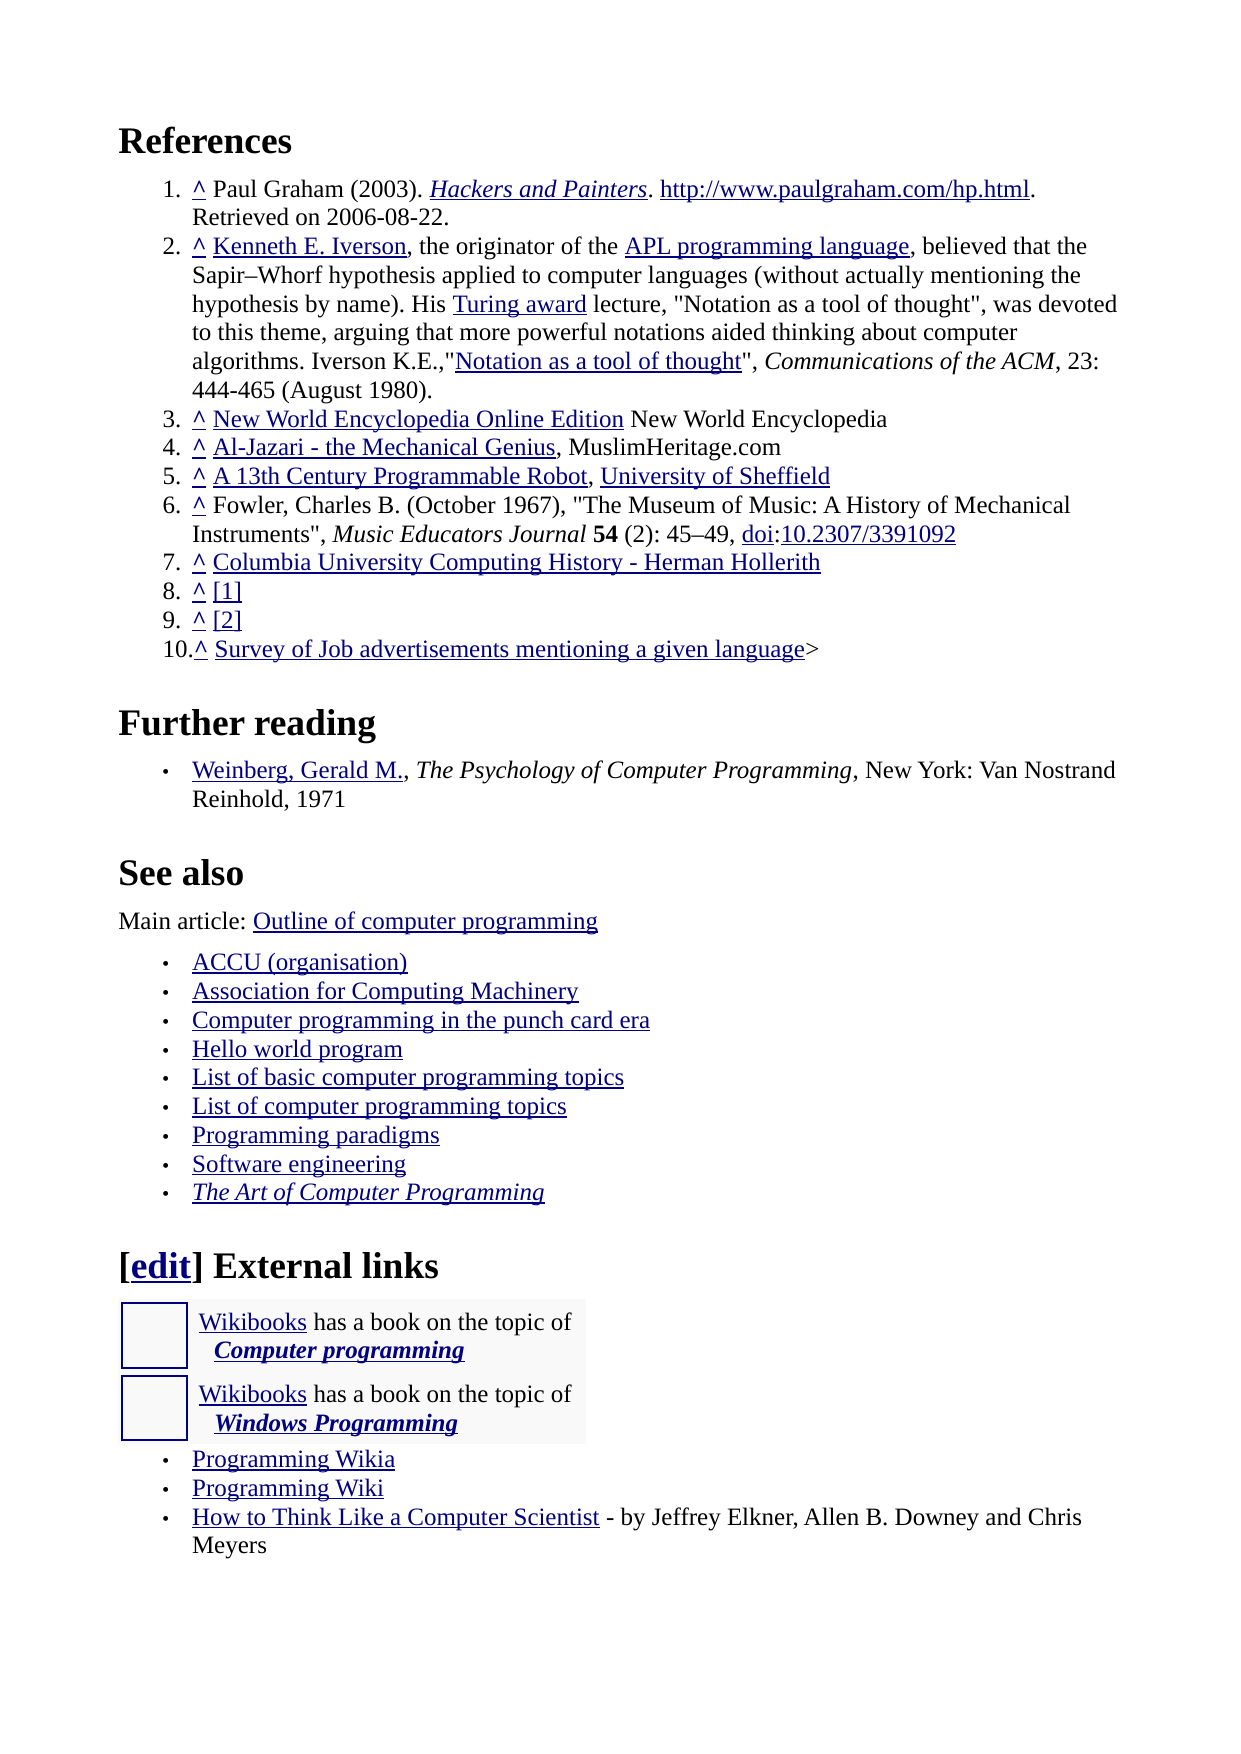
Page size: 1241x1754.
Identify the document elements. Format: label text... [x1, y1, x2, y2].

list The Art of Computer Programming [162, 1177, 1122, 1206]
list ^ New World Encyclopedia Online Edition New World Encyclopedia [162, 404, 1122, 432]
table_header [121, 1580, 1119, 1614]
subtitle See also [118, 851, 1122, 894]
list List of basic computer programming topics [162, 1062, 1122, 1091]
table_header [118, 1299, 195, 1372]
list Hello world program [162, 1034, 1122, 1062]
text Main article: Outline of computer programming [118, 906, 1122, 935]
subtitle References [118, 118, 1122, 161]
list ^ [2] [162, 605, 1122, 634]
table_header Wikibooks has a book on the topic of Computer programming [195, 1299, 586, 1372]
list ACCU (organisation) [162, 947, 1122, 976]
list ^ [1] [162, 576, 1122, 605]
table_header Wikibooks has a book on the topic of Windows Programming [195, 1372, 586, 1444]
list ^ Survey of Job advertisements mentioning a given language> [162, 634, 1122, 662]
list Software engineering [162, 1149, 1122, 1177]
list ^ Fowler, Charles B. (October 1967), "The Museum of Music: A History of Mechanical Instruments", Music Educators Journal 54 (2): 45–49, doi:10.2307/3391092 [162, 490, 1122, 547]
table_header [118, 1372, 195, 1444]
list ^ Kenneth E. Iverson, the originator of the APL programming language, believed that the Sapir–Whorf hypothesis applied to computer languages (without actually mentioning the hypothesis by name). His Turing award lecture, "Notation as a tool of thought", was devoted to this theme, arguing that more powerful notations aided thinking about computer algorithms. Iverson K.E.,"Notation as a tool of thought", Communications of the ACM, 23: 444-465 (August 1980). [162, 231, 1122, 404]
list ^ Columbia University Computing History - Herman Hollerith [162, 547, 1122, 576]
subtitle Further reading [118, 700, 1122, 743]
list Association for Computing Machinery [162, 976, 1122, 1005]
list ^ Al-Jazari - the Mechanical Genius, MuslimHeritage.com [162, 432, 1122, 461]
list Computer programming in the punch card era [162, 1005, 1122, 1034]
list Programming paradigms [162, 1120, 1122, 1149]
list How to Think Like a Computer Scientist - by Jeffrey Elkner, Allen B. Downey and Chris Meyers [162, 1502, 1122, 1559]
list Programming Wiki [162, 1473, 1122, 1502]
table_header [118, 1572, 1122, 1617]
list ^ A 13th Century Programmable Robot, University of Sheffield [162, 461, 1122, 490]
list Programming Wikia [162, 1444, 1122, 1473]
list List of computer programming topics [162, 1091, 1122, 1120]
list Weinberg, Gerald M., The Psychology of Computer Programming, New York: Van Nostrand Reinhold, 1971 [162, 756, 1122, 813]
subtitle [edit] External links [118, 1244, 1122, 1287]
list ^ Paul Graham (2003). Hackers and Painters. http://www.paulgraham.com/hp.html. Retrieved on 2006-08-22. [162, 174, 1122, 231]
